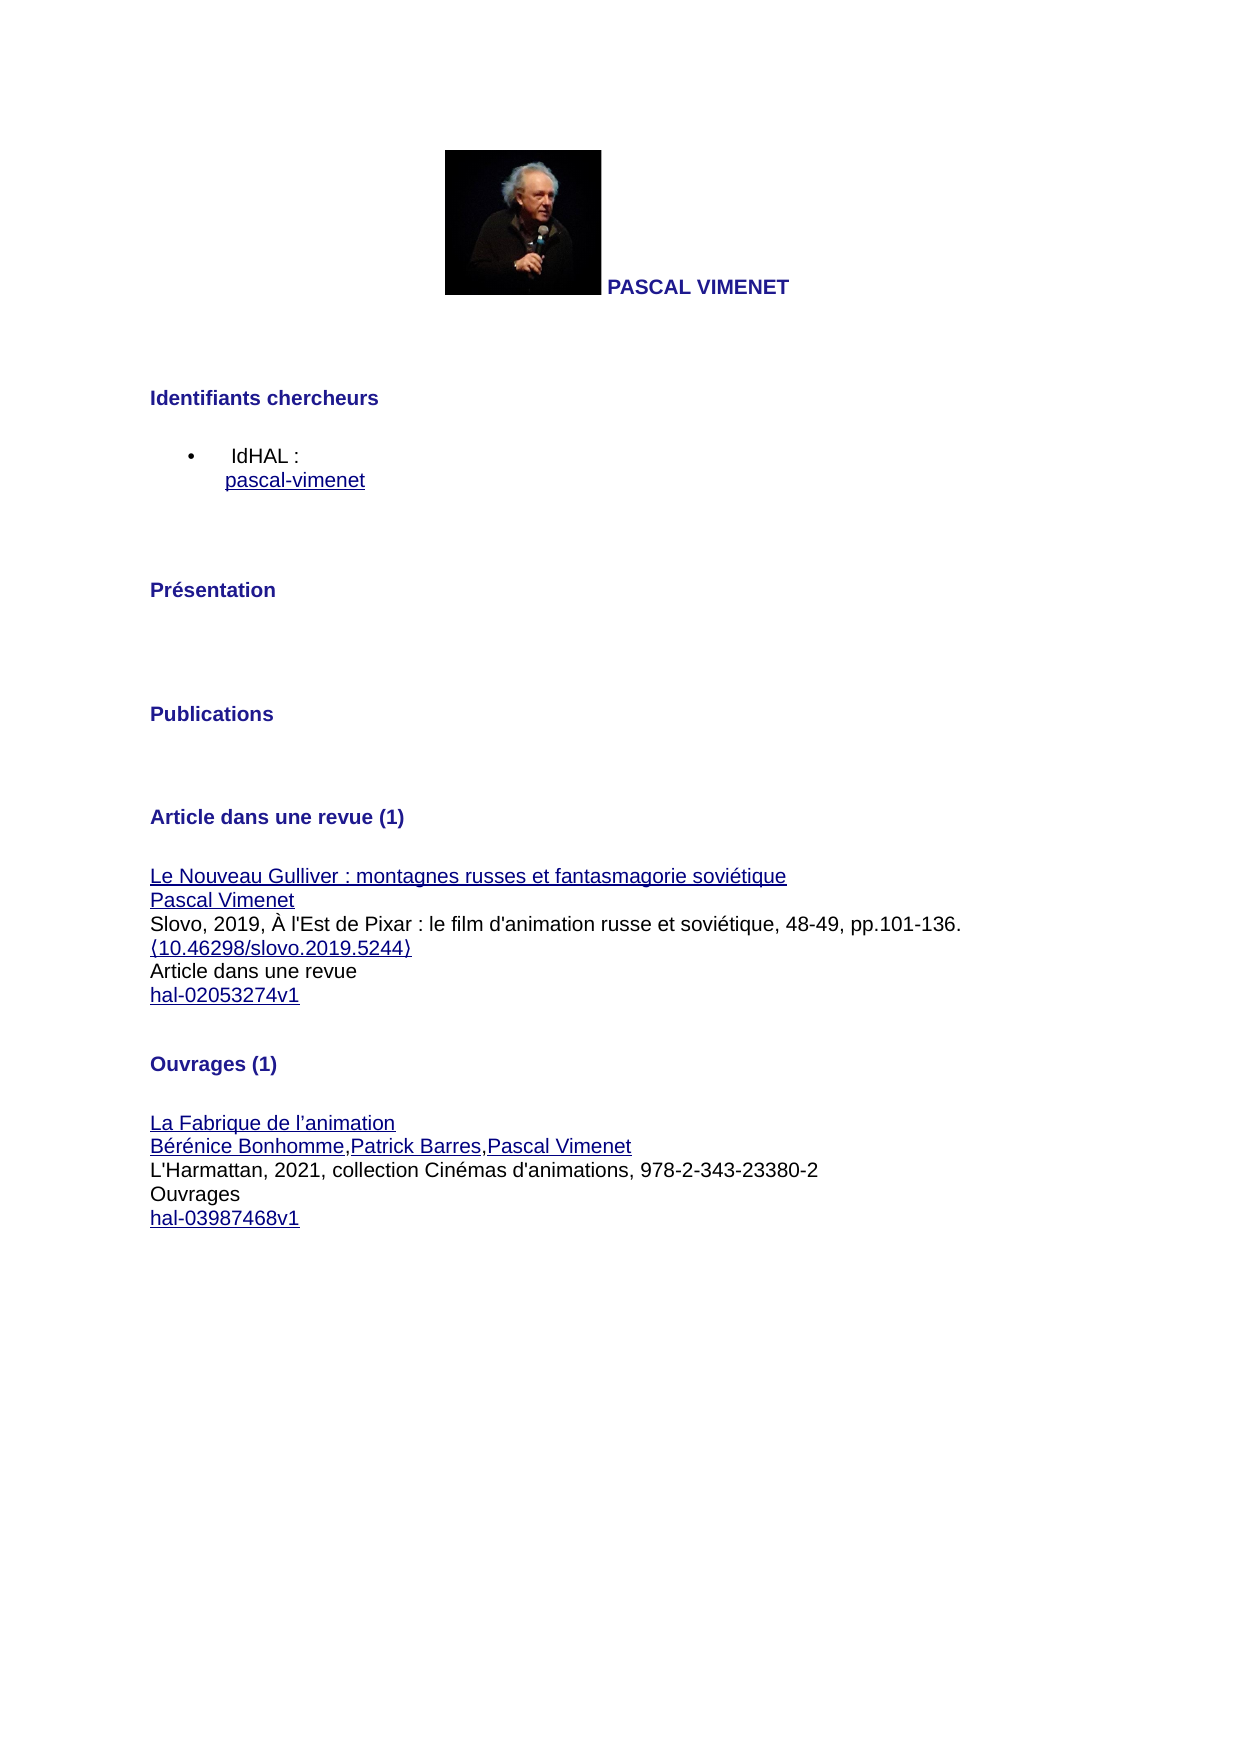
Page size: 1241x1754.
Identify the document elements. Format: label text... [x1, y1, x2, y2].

subtitle Présentation [150, 578, 1090, 602]
table_header La Fabrique de l’animation Bérénice Bonhomme,Patrick Barres,Pascal Vimenet L'Harmattan, 2021, collection Cinémas d'animations, 978-2-343-23380-2 Ouvrages hal-03987468v1 [150, 1110, 1090, 1230]
subtitle Article dans une revue (1) [150, 805, 1090, 829]
subtitle Ouvrages (1) [150, 1052, 1090, 1076]
list IdHAL : [187, 444, 1090, 468]
subtitle Publications [150, 702, 1090, 726]
list pascal-vimenet [187, 468, 1090, 492]
subtitle PASCAL VIMENET [150, 150, 1090, 299]
picture [445, 150, 602, 295]
subtitle Identifiants chercheurs [150, 385, 1090, 409]
table_header Le Nouveau Gulliver : montagnes russes et fantasmagorie soviétique Pascal Vimenet Slovo, 2019, À l'Est de Pixar : le film d'animation russe et soviétique, 48-49, pp.101-136. ⟨10.46298/slovo.2019.5244⟩ Article dans une revue hal-02053274v1 [150, 864, 1090, 1007]
